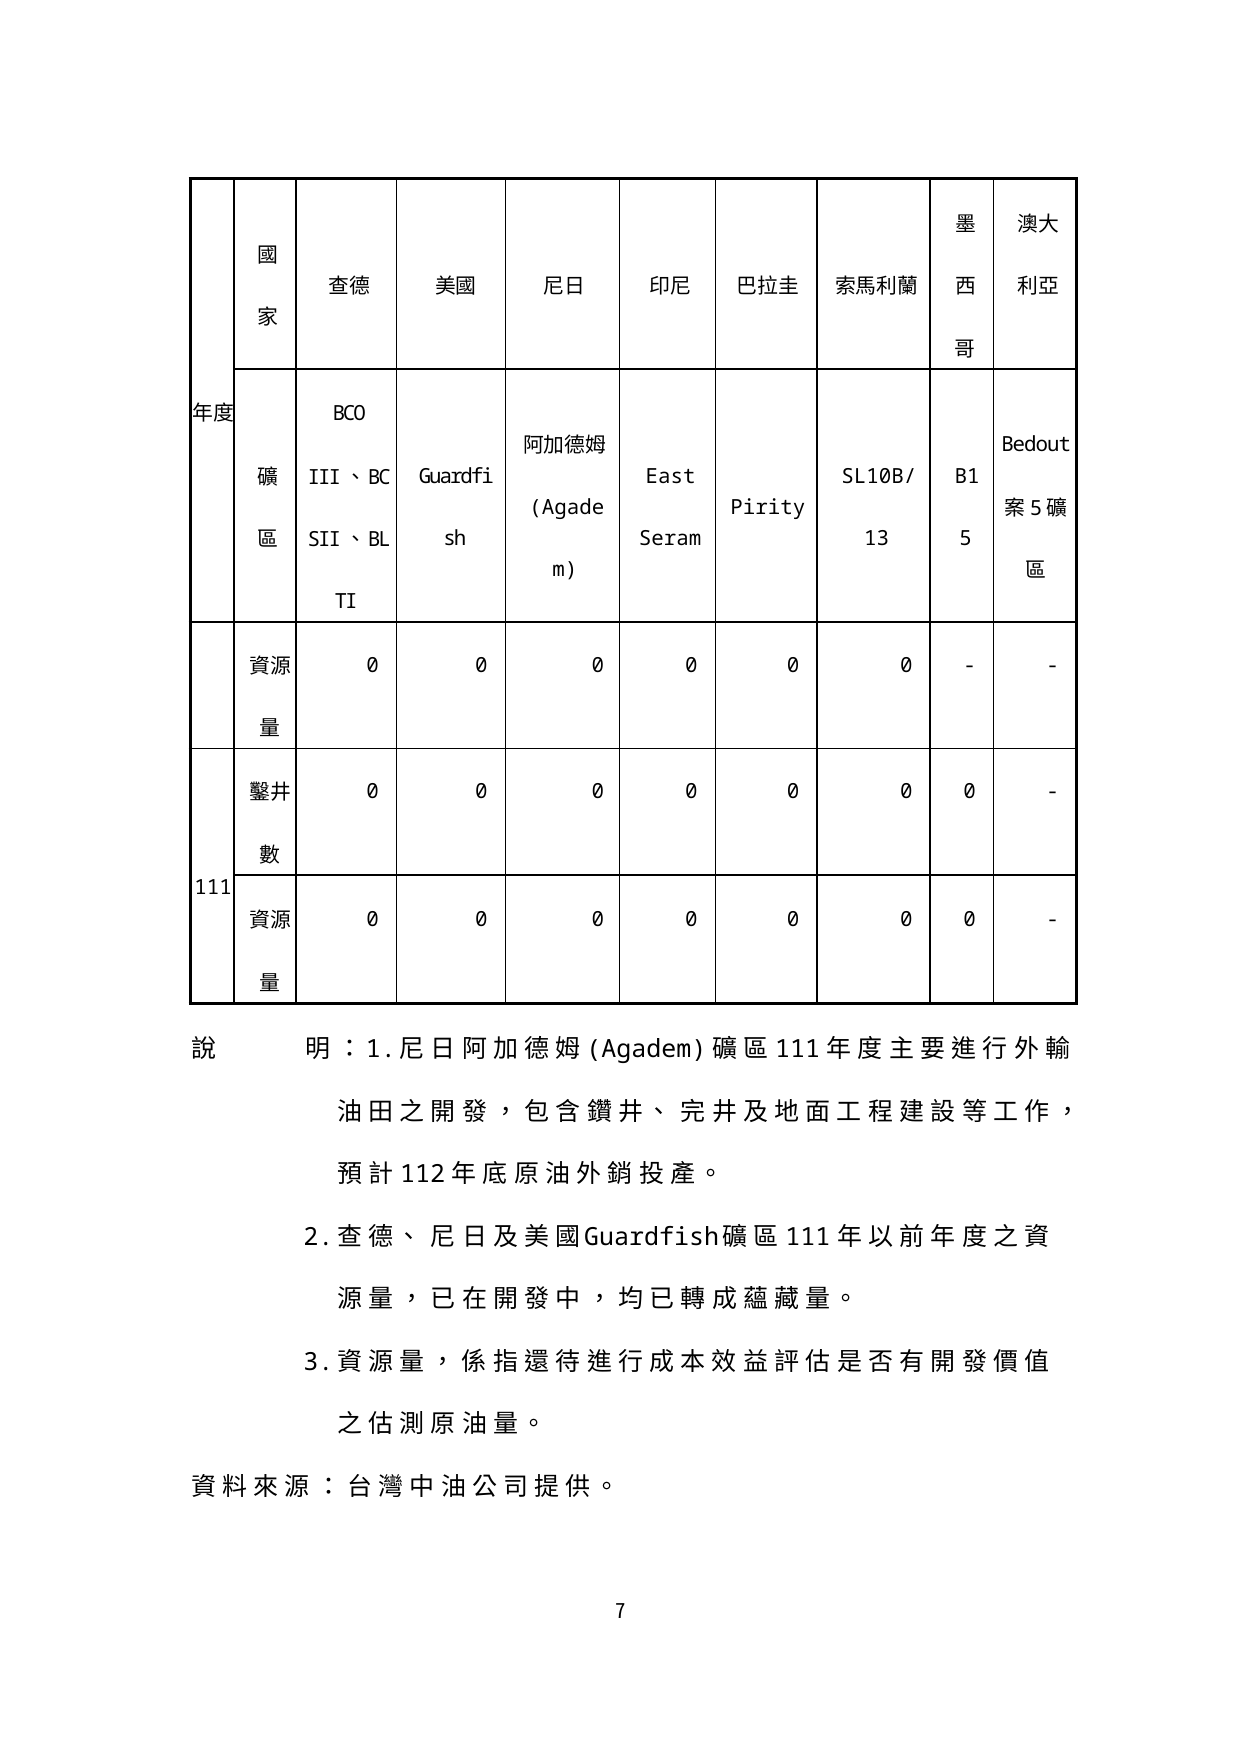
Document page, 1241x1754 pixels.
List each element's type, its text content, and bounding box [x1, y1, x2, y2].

table_cell - [931, 623, 993, 747]
table_cell B15 [931, 370, 993, 621]
table_cell 0 [716, 749, 816, 874]
table_cell 資源量 [235, 876, 295, 1002]
text 2.查德、尼日及美國Guardfish礦區111年以前年度之資源量，已在開發中，均已轉成蘊藏量。 [298, 1193, 1078, 1318]
text 說 明：1.尼日阿加德姆(Agadem)礦區111年度主要進行外輸油田之開發，包含鑽井、完井及地面工程建設等工作，預計112年底原油外銷投產。 [178, 1005, 1078, 1193]
table_cell 0 [397, 623, 505, 747]
table_header 澳大利亞 [994, 180, 1075, 368]
table_cell Bedout案5礦區 [994, 370, 1075, 621]
table_cell 0 [931, 749, 993, 874]
table_cell 0 [716, 623, 816, 747]
table_header 年度 [192, 180, 233, 621]
table_cell [192, 623, 233, 747]
table_header 查德 [297, 180, 396, 368]
table_cell 0 [506, 876, 619, 1002]
table_cell 0 [297, 623, 396, 747]
table_header 巴拉圭 [716, 180, 816, 368]
table_cell BCO III、BCSII、BLTI [297, 370, 396, 621]
text 資料來源：台灣中油公司提供。 [178, 1443, 1063, 1505]
table_cell 0 [620, 623, 715, 747]
table_cell 0 [506, 623, 619, 747]
table_header 尼日 [506, 180, 619, 368]
table_cell 阿加德姆 (Agadem) [506, 370, 619, 621]
table_cell Guardfish [397, 370, 505, 621]
table_cell 資源量 [235, 623, 295, 747]
table_cell 0 [297, 876, 396, 1002]
table_cell - [994, 623, 1075, 747]
table_cell 111 [192, 749, 233, 1002]
table_cell 0 [506, 749, 619, 874]
table_cell 0 [397, 749, 505, 874]
table_header 索馬利蘭 [818, 180, 929, 368]
table_cell 0 [297, 749, 396, 874]
table_cell 鑿井數 [235, 749, 295, 874]
table_cell 0 [620, 876, 715, 1002]
table_cell 0 [620, 749, 715, 874]
table_cell Pirity [716, 370, 816, 621]
table_cell 礦區 [235, 370, 295, 621]
table_header 美國 [397, 180, 505, 368]
table_cell - [994, 876, 1075, 1002]
table_cell 0 [818, 749, 929, 874]
table_cell 0 [931, 876, 993, 1002]
table_cell 0 [818, 876, 929, 1002]
table_header 印尼 [620, 180, 715, 368]
table_cell 0 [716, 876, 816, 1002]
table_cell 0 [818, 623, 929, 747]
text 3.資源量，係指還待進行成本效益評估是否有開發價值之估測原油量。 [298, 1318, 1063, 1443]
table_cell - [994, 749, 1075, 874]
table_header 國家 [235, 180, 295, 368]
table_cell East Seram [620, 370, 715, 621]
table_header 墨西哥 [931, 180, 993, 368]
table_cell 0 [397, 876, 505, 1002]
table_cell SL10B/13 [818, 370, 929, 621]
